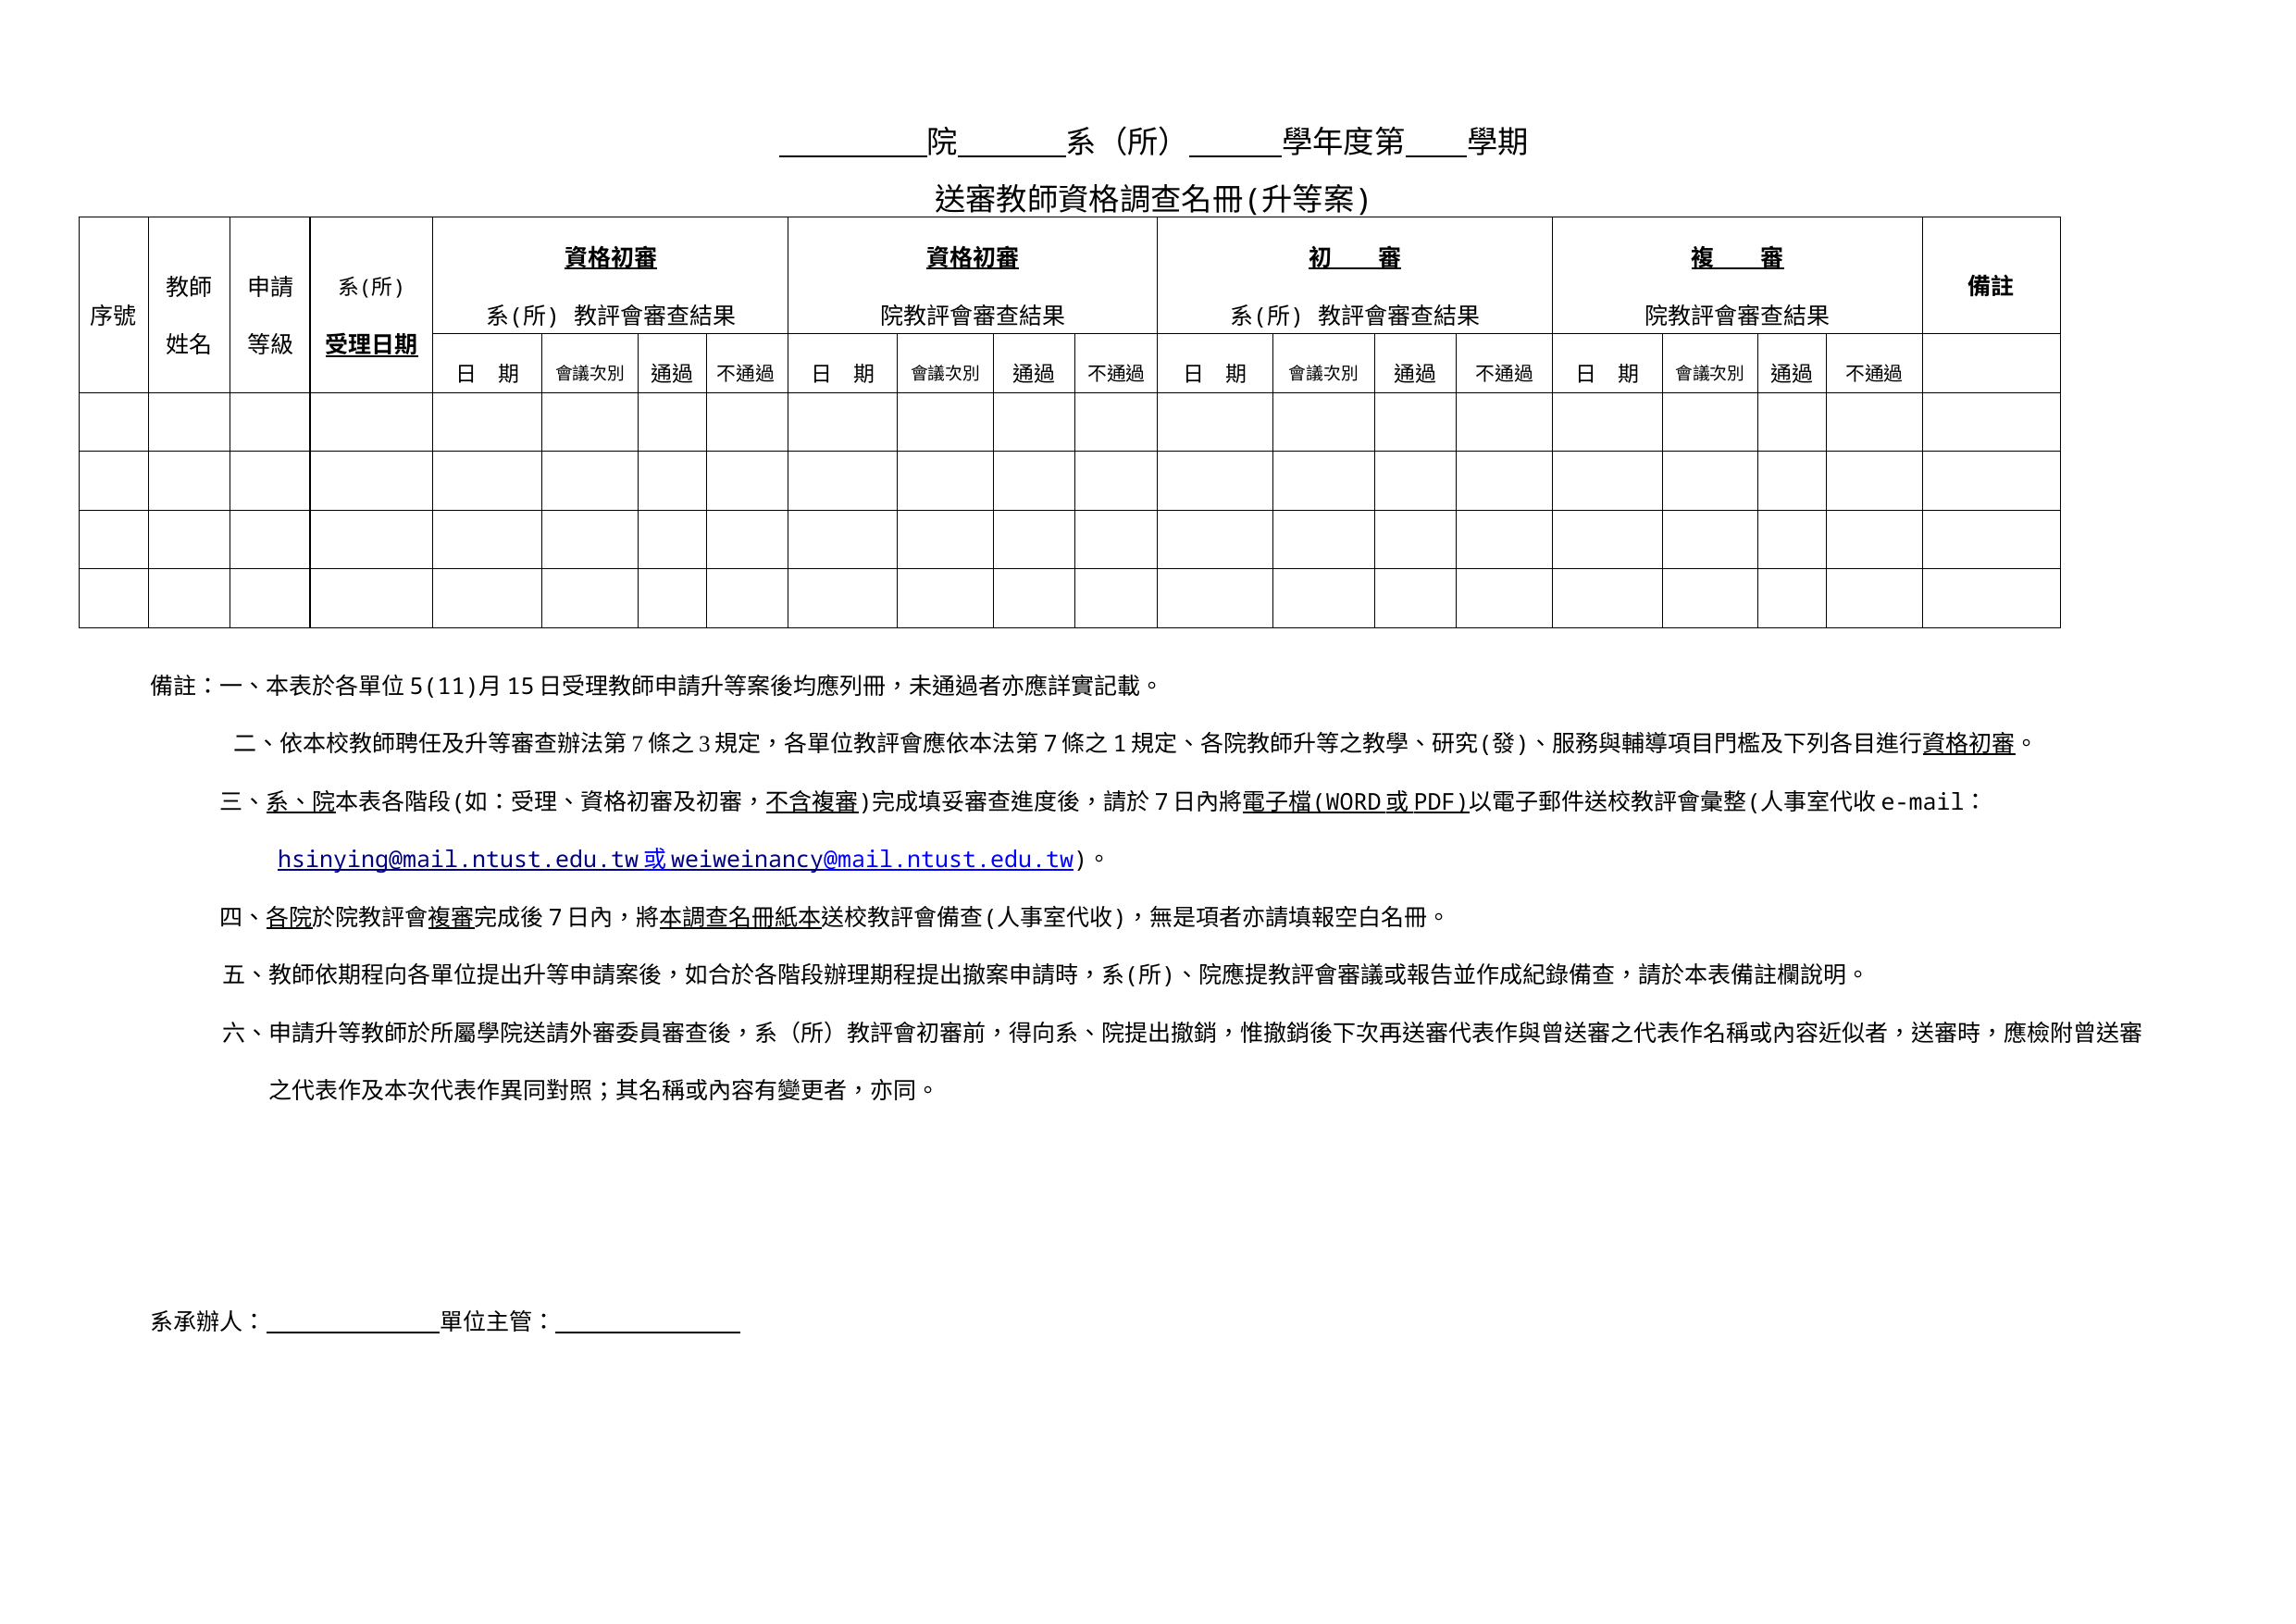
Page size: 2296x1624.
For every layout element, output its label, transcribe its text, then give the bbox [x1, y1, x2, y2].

table_cell [1075, 393, 1157, 451]
table_cell [1663, 452, 1757, 510]
table_cell [1273, 393, 1374, 451]
table_cell [1075, 511, 1157, 568]
table_cell [1923, 511, 2060, 568]
table_cell [1827, 452, 1922, 510]
table_cell [1758, 511, 1826, 568]
table_cell [1758, 393, 1826, 451]
table_cell [639, 511, 706, 568]
table_cell [1758, 569, 1826, 627]
table_cell [1158, 569, 1272, 627]
table_cell [788, 393, 897, 451]
table_cell [1158, 452, 1272, 510]
table_cell 日 期 [433, 334, 541, 391]
table_cell [788, 511, 897, 568]
table_cell [1663, 569, 1757, 627]
table_header 複 審 院教評會審查結果 [1553, 217, 1922, 333]
table_cell [311, 511, 432, 568]
table_cell [898, 452, 993, 510]
table_cell 通過 [639, 334, 706, 391]
table_cell 日 期 [1553, 334, 1662, 391]
table_cell 通過 [1758, 334, 1826, 391]
table_cell [1375, 452, 1456, 510]
table_cell [1457, 393, 1552, 451]
table_cell 會議次別 [542, 334, 638, 391]
table_cell [311, 393, 432, 451]
table_cell [80, 569, 148, 627]
table_cell [149, 511, 230, 568]
table_cell [1553, 452, 1662, 510]
table_cell [1158, 393, 1272, 451]
table_cell [433, 393, 541, 451]
text 送審教師資格調查名冊(升等案) [150, 158, 2157, 217]
table_cell [639, 393, 706, 451]
table_cell [230, 511, 309, 568]
table_cell [149, 569, 230, 627]
table_cell [707, 452, 788, 510]
table_cell [1158, 511, 1272, 568]
table_cell [1075, 452, 1157, 510]
table_cell [542, 452, 638, 510]
text 備註：一、本表於各單位5(11)月15日受理教師申請升等案後均應列冊，未通過者亦應詳實記載。 [150, 645, 2157, 703]
table_cell 日 期 [1158, 334, 1272, 391]
table_header 資格初審 系(所) 教評會審查結果 [433, 217, 788, 333]
table_cell [230, 393, 309, 451]
table_cell [1827, 511, 1922, 568]
table_cell 會議次別 [1663, 334, 1757, 391]
text 院 系（所） 學年度第 學期 [150, 101, 2157, 158]
table_cell [639, 569, 706, 627]
table_cell [1375, 569, 1456, 627]
table_header 資格初審 院教評會審查結果 [788, 217, 1157, 333]
table_cell [1923, 569, 2060, 627]
table_cell 不通過 [707, 334, 788, 391]
table_cell [898, 511, 993, 568]
table_header 教師姓名 [149, 217, 230, 391]
table_cell [707, 569, 788, 627]
table_cell [230, 569, 309, 627]
table_cell [707, 393, 788, 451]
table_cell [1923, 393, 2060, 451]
table_cell [542, 511, 638, 568]
table_cell [311, 569, 432, 627]
table_cell [1553, 393, 1662, 451]
table_cell 不通過 [1827, 334, 1922, 391]
table_cell [788, 569, 897, 627]
table_cell [1273, 569, 1374, 627]
table_cell [1758, 452, 1826, 510]
table_cell [1075, 569, 1157, 627]
table_cell [994, 511, 1074, 568]
text 五、教師依期程向各單位提出升等申請案後，如合於各階段辦理期程提出撤案申請時，系(所)、院應提教評會審議或報告並作成紀錄備查，請於本表備註欄說明。 [222, 935, 2157, 992]
table_cell [1923, 334, 2060, 391]
table_cell [80, 393, 148, 451]
table_cell [639, 452, 706, 510]
table_cell [433, 569, 541, 627]
table_cell [311, 452, 432, 510]
table_cell [1457, 452, 1552, 510]
table_cell [1663, 393, 1757, 451]
table_header 系(所) 受理日期 [311, 217, 432, 391]
table_cell [1273, 511, 1374, 568]
table_cell [1375, 511, 1456, 568]
table_header 初 審 系(所) 教評會審查結果 [1158, 217, 1552, 333]
table_cell [80, 511, 148, 568]
table_cell [1923, 452, 2060, 510]
table_cell [1457, 511, 1552, 568]
table_cell [1457, 569, 1552, 627]
table_cell 通過 [1375, 334, 1456, 391]
table_header 備註 [1923, 217, 2060, 333]
table_cell [1827, 393, 1922, 451]
table_cell [1827, 569, 1922, 627]
table_cell 不通過 [1075, 334, 1157, 391]
text 四、各院於院教評會複審完成後7日內，將本調查名冊紙本送校教評會備查(人事室代收)，無是項者亦請填報空白名冊。 [150, 876, 2157, 935]
table_cell [994, 393, 1074, 451]
table_cell [1663, 511, 1757, 568]
text 三、系、院本表各階段(如：受理、資格初審及初審，不含複審)完成填妥審查進度後，請於7日內將電子檔(WORD或PDF)以電子郵件送校教評會彙整(人事室代收e-mail：hsinying@mail.ntust.edu.tw或weiweinancy@mail.ntust.edu.tw)。 [219, 761, 2157, 876]
table_cell [898, 569, 993, 627]
table_cell 會議次別 [898, 334, 993, 391]
table_cell [149, 452, 230, 510]
text 二、依本校教師聘任及升等審查辦法第7條之3規定，各單位教評會應依本法第7條之1規定、各院教師升等之教學、研究(發)、服務與輔導項目門檻及下列各目進行資格初審。 [150, 703, 2157, 761]
table_cell [994, 569, 1074, 627]
table_cell 不通過 [1457, 334, 1552, 391]
table_cell [898, 393, 993, 451]
text 六、申請升等教師於所屬學院送請外審委員審查後，系（所）教評會初審前，得向系、院提出撤銷，惟撤銷後下次再送審代表作與曾送審之代表作名稱或內容近似者，送審時，應檢附曾送審之代表作及本次代表作異同對照；其名稱或內容有變更者，亦同。 [222, 992, 2157, 1108]
table_cell [1273, 452, 1374, 510]
table_cell [149, 393, 230, 451]
text 系承辦人： 單位主管： [150, 1282, 2157, 1339]
table_header 申請 等級 [230, 217, 309, 391]
table_header 序號 [80, 217, 148, 391]
table_cell [542, 393, 638, 451]
table_cell 日 期 [788, 334, 897, 391]
table_cell [80, 452, 148, 510]
table_cell [542, 569, 638, 627]
table_cell [994, 452, 1074, 510]
table_cell [1375, 393, 1456, 451]
table_cell [230, 452, 309, 510]
table_cell [788, 452, 897, 510]
table_cell 通過 [994, 334, 1074, 391]
table_cell [707, 511, 788, 568]
table_cell 會議次別 [1273, 334, 1374, 391]
table_cell [433, 511, 541, 568]
table_cell [433, 452, 541, 510]
table_cell [1553, 511, 1662, 568]
table_cell [1553, 569, 1662, 627]
